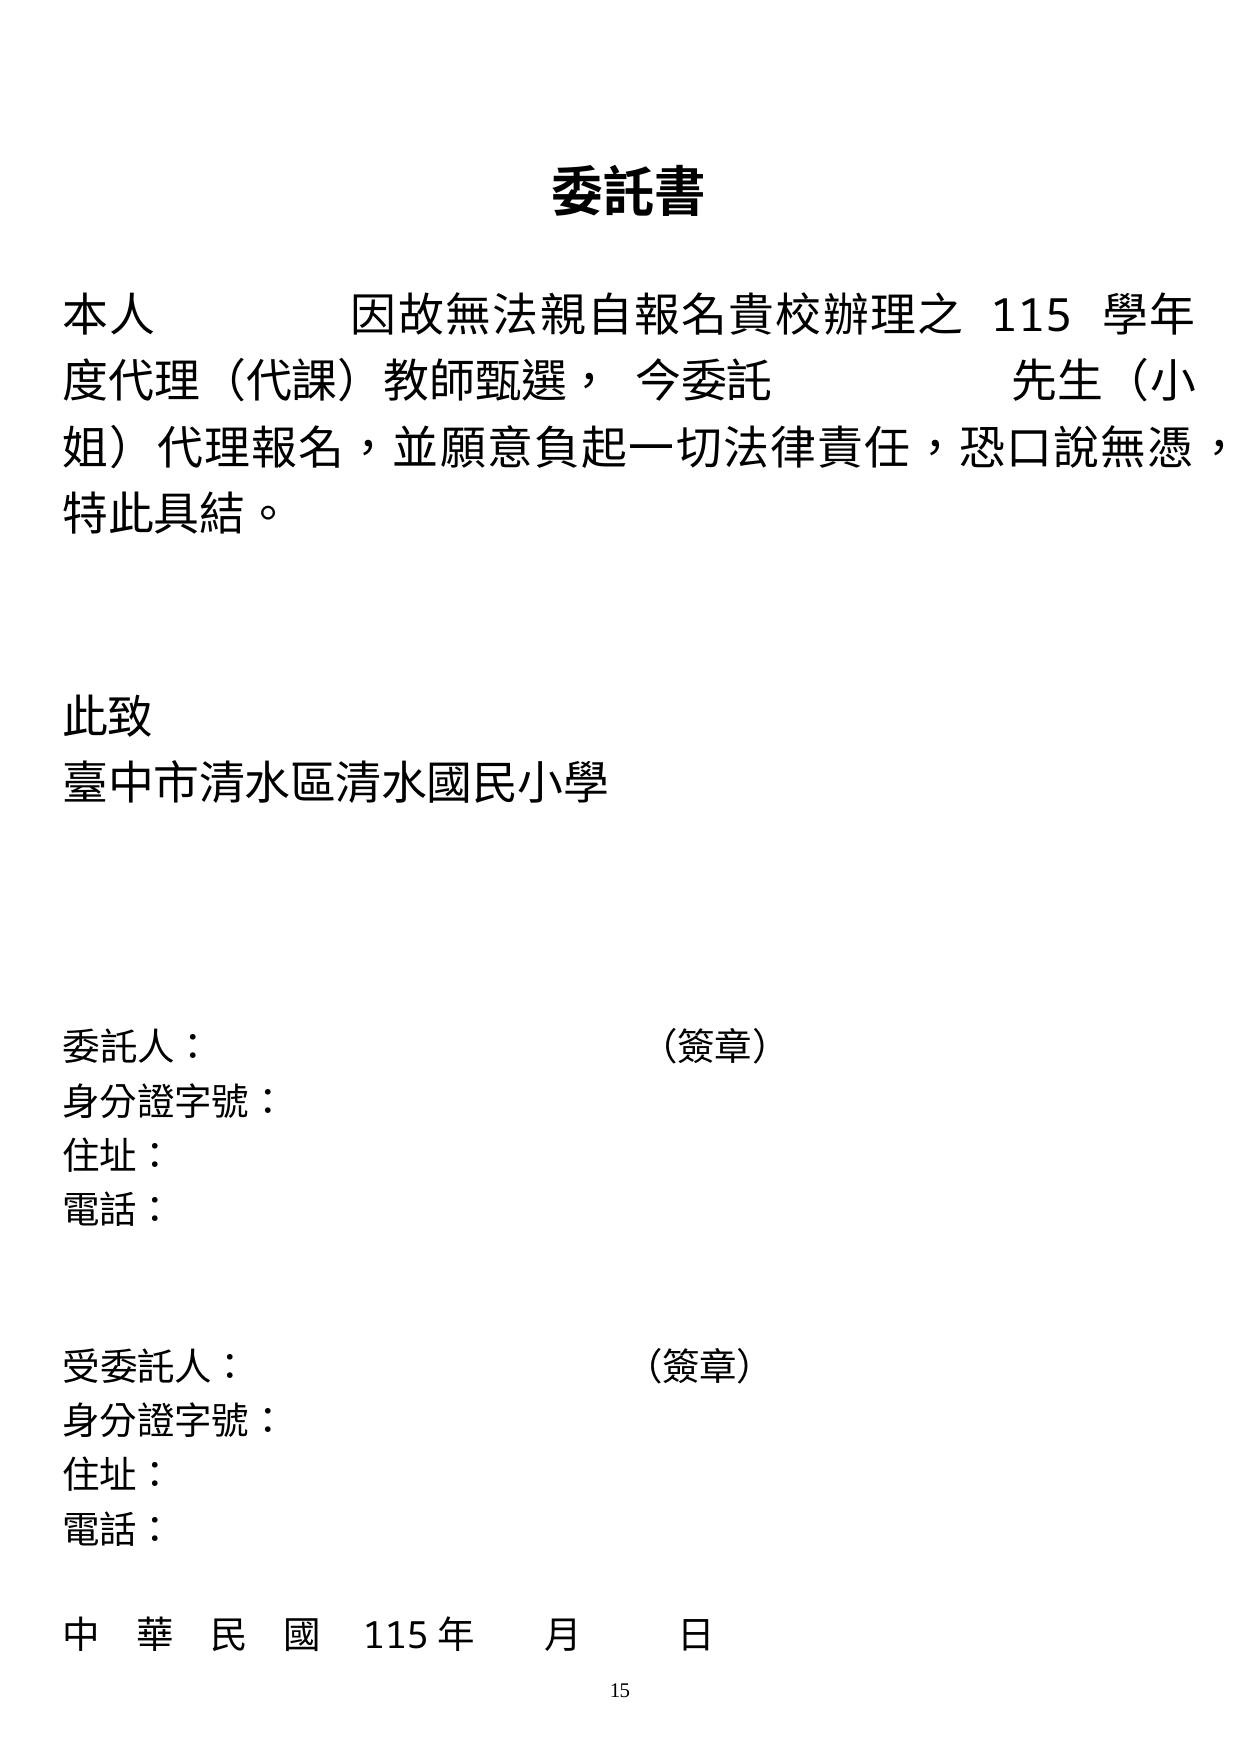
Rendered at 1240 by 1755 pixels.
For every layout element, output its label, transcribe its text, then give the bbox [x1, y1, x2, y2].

text 身分證字號： [62, 1391, 1196, 1445]
text 委託書 [62, 149, 1196, 227]
text 電話： [62, 1180, 1196, 1234]
text 電話： [62, 1499, 1196, 1554]
text 住址： [62, 1445, 1196, 1499]
text 此致 [62, 680, 1196, 747]
text 本人 因故無法親自報名貴校辦理之 115 學年度代理（代課）教師甄選， 今委託 先生（小姐）代理報名，並願意負起一切法律責任，恐口說無憑，特此具結。 [62, 278, 1196, 544]
text 臺中市清水區清水國民小學 [62, 747, 1196, 813]
text 受委託人： （簽章） [62, 1336, 1196, 1391]
text 中 華 民 國 115 年 月 日 [62, 1605, 1196, 1659]
text 住址： [62, 1126, 1196, 1180]
text 委託人： （簽章） [62, 1017, 1196, 1072]
text 身分證字號： [62, 1072, 1196, 1126]
